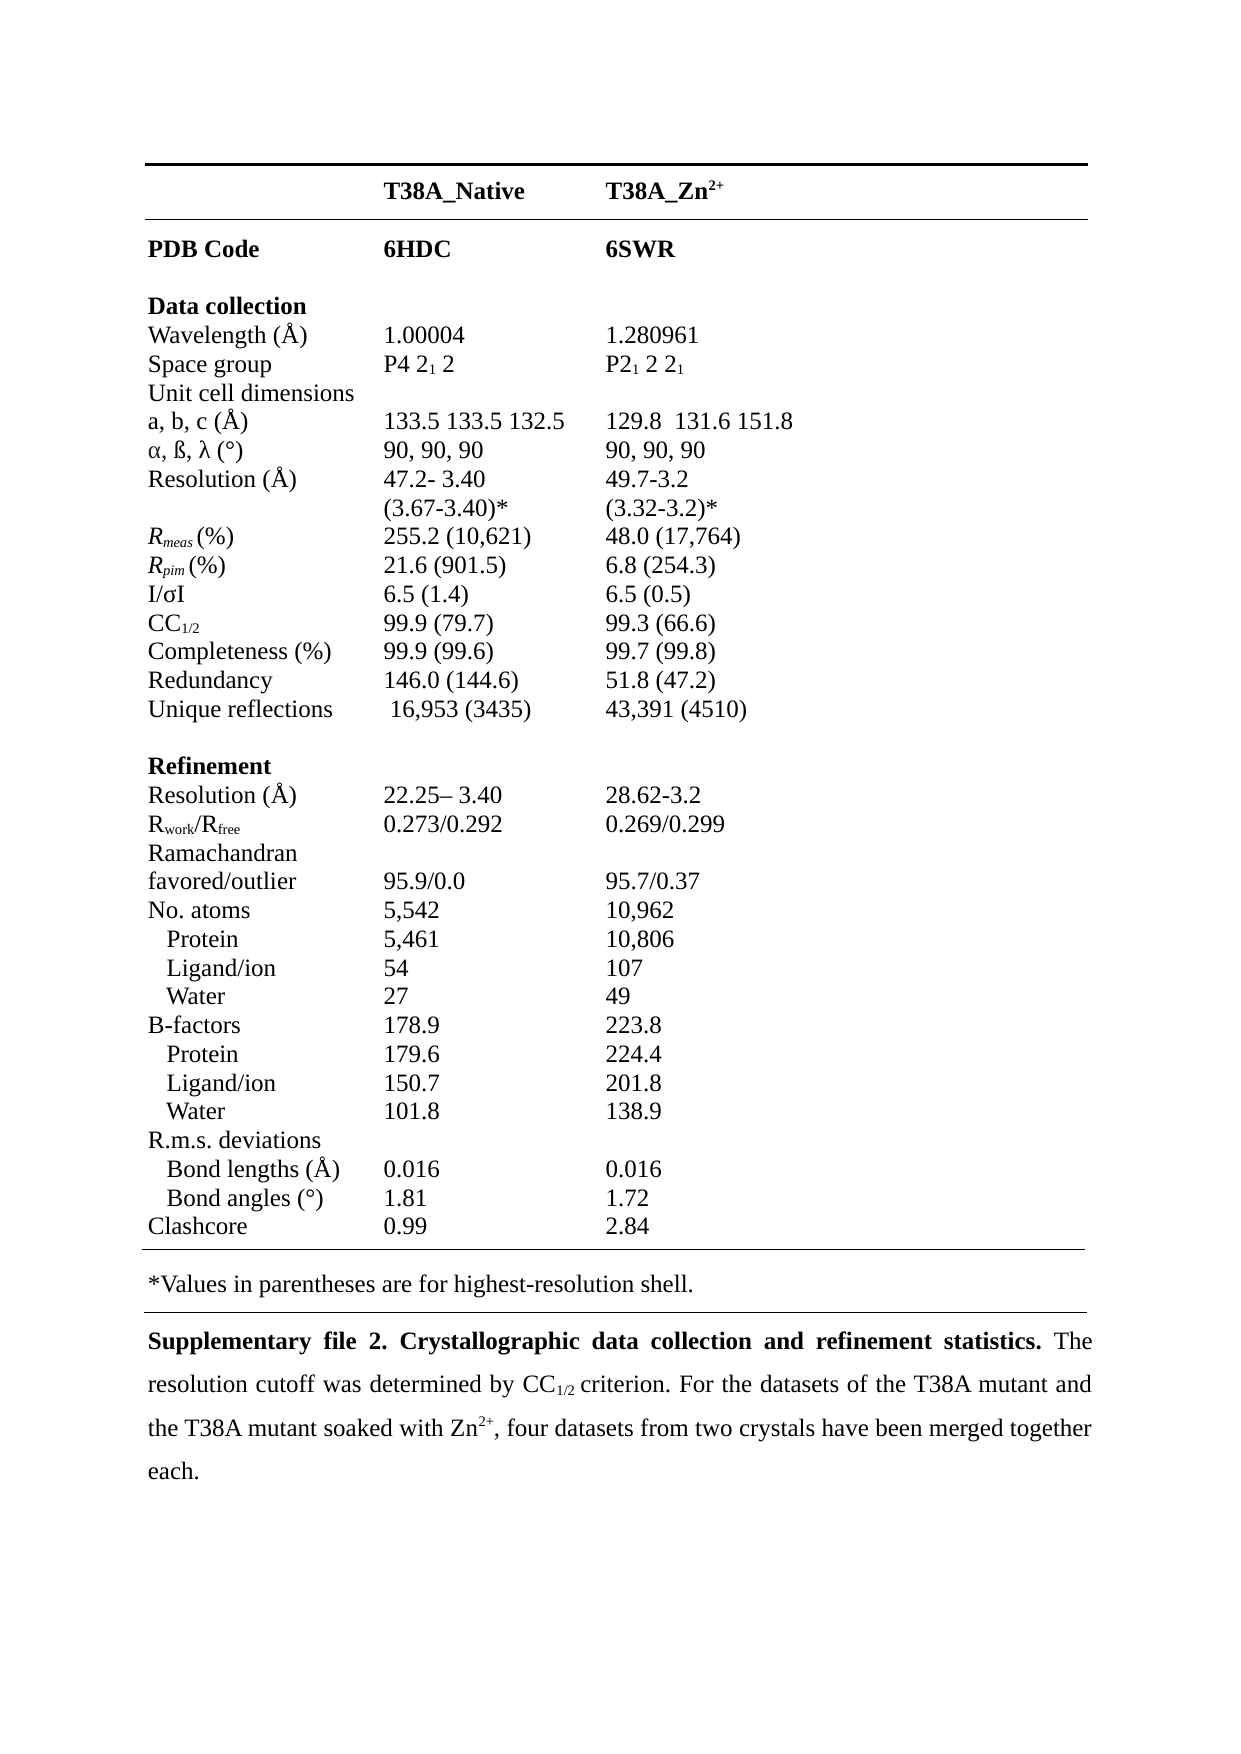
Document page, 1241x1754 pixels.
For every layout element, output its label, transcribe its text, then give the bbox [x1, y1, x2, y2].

table_header [136, 176, 372, 205]
table_cell 99.9 (79.7) [372, 608, 594, 636]
table_cell [816, 665, 904, 694]
table_cell Unique reflections [136, 694, 372, 723]
table_cell PDB Code [136, 234, 372, 263]
table_cell Protein [136, 1039, 372, 1068]
table_cell 1.00004 [372, 320, 594, 349]
table_cell 95.7/0.37 [594, 866, 816, 895]
table_cell Ligand/ion [136, 1068, 372, 1096]
table_cell [816, 291, 904, 320]
table_cell Water [136, 1096, 372, 1125]
table_cell 47.2- 3.40 [372, 464, 594, 493]
table_cell [816, 320, 904, 349]
table_cell 255.2 (10,621) [372, 521, 594, 550]
table_cell [372, 220, 594, 234]
table_cell [816, 550, 904, 579]
table_cell 107 [594, 953, 816, 981]
table_cell [594, 378, 816, 406]
table_cell [816, 521, 904, 550]
table_cell [816, 234, 904, 263]
table_cell 21.6 (901.5) [372, 550, 594, 579]
table_cell [816, 1211, 904, 1240]
table_cell [816, 263, 904, 291]
table_cell Clashcore [136, 1211, 372, 1240]
table_cell [816, 838, 904, 866]
table_cell [816, 1154, 904, 1183]
table_cell [816, 205, 904, 219]
table_cell 6.8 (254.3) [594, 550, 816, 579]
table_cell No. atoms [136, 895, 372, 924]
table_cell Bond angles (°) [136, 1183, 372, 1211]
table_cell Completeness (%) [136, 636, 372, 665]
table_cell Rmeas (%) [136, 521, 372, 550]
table_cell [816, 981, 904, 1010]
table_cell 48.0 (17,764) [594, 521, 816, 550]
table_cell [816, 464, 904, 493]
table_cell (3.32-3.2)* [594, 493, 816, 521]
table_cell I/σI [136, 579, 372, 608]
table_cell [372, 263, 594, 291]
table_cell 2.84 [594, 1211, 816, 1240]
table_cell 49.7-3.2 [594, 464, 816, 493]
table_cell [372, 723, 594, 751]
table_cell 1.280961 [594, 320, 816, 349]
table_cell 0.269/0.299 [594, 809, 816, 838]
table_cell [372, 751, 594, 780]
table_cell 95.9/0.0 [372, 866, 594, 895]
table_cell [816, 1039, 904, 1068]
table_cell CC1/2 [136, 608, 372, 636]
table_cell [136, 493, 372, 521]
table_cell [594, 838, 816, 866]
table_cell [816, 1010, 904, 1039]
table_cell 10,962 [594, 895, 816, 924]
table_cell [372, 378, 594, 406]
table_cell [136, 205, 372, 234]
table_cell 16,953 (3435) [372, 694, 594, 723]
table_cell 6HDC [372, 234, 594, 263]
text *Values in parentheses are for highest-resolution shell. [148, 1269, 1093, 1298]
table_cell B-factors [136, 1010, 372, 1039]
table_cell 49 [594, 981, 816, 1010]
table_cell 146.0 (144.6) [372, 665, 594, 694]
table_cell [816, 1096, 904, 1125]
table_cell 138.9 [594, 1096, 816, 1125]
table_cell 129.8 131.6 151.8 [594, 406, 816, 435]
table_cell 99.7 (99.8) [594, 636, 816, 665]
table_cell [816, 780, 904, 809]
table_cell [594, 1125, 816, 1154]
table_cell [816, 435, 904, 464]
table_cell [816, 378, 904, 406]
table_cell [816, 924, 904, 953]
table_cell [372, 1125, 594, 1154]
table_cell favored/outlier [136, 866, 372, 895]
table_cell 5,542 [372, 895, 594, 924]
table_cell [372, 205, 594, 219]
text Supplementary file 2. Crystallographic data collection and refinement statistics. The resolution cutoff was determined by CC1/2 criterion. For the datasets of the T38A mutant and the T38A mutant soaked with Zn2+, four datasets from two crystals have been merged together each. [148, 1326, 1093, 1484]
table_cell [816, 493, 904, 521]
table_cell [816, 1183, 904, 1211]
table_cell 10,806 [594, 924, 816, 953]
table_cell 1.81 [372, 1183, 594, 1211]
table_cell Data collection [136, 291, 372, 320]
table_cell Redundancy [136, 665, 372, 694]
table_cell (3.67-3.40)* [372, 493, 594, 521]
table_cell [816, 1068, 904, 1096]
table_cell [816, 608, 904, 636]
table_cell [372, 291, 594, 320]
table_cell α, ß, λ (°) [136, 435, 372, 464]
table_cell [372, 838, 594, 866]
table_cell [136, 263, 372, 291]
table_cell 28.62-3.2 [594, 780, 816, 809]
table_cell 51.8 (47.2) [594, 665, 816, 694]
table_cell [816, 406, 904, 435]
table_cell 5,461 [372, 924, 594, 953]
table_cell [816, 579, 904, 608]
table_cell [816, 1125, 904, 1154]
table_cell [594, 291, 816, 320]
table_cell 6SWR [594, 234, 816, 263]
table_cell P21 2 21 [594, 349, 816, 378]
table_cell [816, 953, 904, 981]
table_cell 201.8 [594, 1068, 816, 1096]
table_cell 90, 90, 90 [594, 435, 816, 464]
table_cell 99.3 (66.6) [594, 608, 816, 636]
table_cell 27 [372, 981, 594, 1010]
table_cell 133.5 133.5 132.5 [372, 406, 594, 435]
table_cell P4 21 2 [372, 349, 594, 378]
table_cell Resolution (Å) [136, 464, 372, 493]
table_cell [816, 751, 904, 780]
table_cell Space group [136, 349, 372, 378]
table_cell 0.99 [372, 1211, 594, 1240]
table_cell Wavelength (Å) [136, 320, 372, 349]
table_cell Unit cell dimensions [136, 378, 372, 406]
table_cell 0.016 [372, 1154, 594, 1183]
table_cell Bond lengths (Å) [136, 1154, 372, 1183]
table_cell Ramachandran [136, 838, 372, 866]
table_cell 22.25– 3.40 [372, 780, 594, 809]
table_cell 54 [372, 953, 594, 981]
table_cell [816, 694, 904, 723]
table_cell [136, 723, 372, 751]
table_cell [594, 220, 816, 234]
table_cell 6.5 (1.4) [372, 579, 594, 608]
table_cell 178.9 [372, 1010, 594, 1039]
table_cell 6.5 (0.5) [594, 579, 816, 608]
table_cell Ligand/ion [136, 953, 372, 981]
table_cell Protein [136, 924, 372, 953]
table_cell [816, 220, 904, 234]
table_cell a, b, c (Å) [136, 406, 372, 435]
table_cell [816, 809, 904, 838]
table_cell 1.72 [594, 1183, 816, 1211]
table_cell [816, 636, 904, 665]
table_cell [816, 723, 904, 751]
table_cell 0.273/0.292 [372, 809, 594, 838]
table_header [816, 176, 904, 205]
table_cell Rwork/Rfree [136, 809, 372, 838]
table_header T38A_Zn2+ [594, 176, 816, 205]
table_cell [816, 895, 904, 924]
table_cell [594, 751, 816, 780]
table_cell [816, 349, 904, 378]
table_cell R.m.s. deviations [136, 1125, 372, 1154]
table_cell Resolution (Å) [136, 780, 372, 809]
table_cell 90, 90, 90 [372, 435, 594, 464]
table_cell 0.016 [594, 1154, 816, 1183]
table_cell Refinement [136, 751, 372, 780]
table_cell [816, 866, 904, 895]
table_cell 101.8 [372, 1096, 594, 1125]
table_cell 150.7 [372, 1068, 594, 1096]
table_cell Rpim (%) [136, 550, 372, 579]
table_cell 179.6 [372, 1039, 594, 1068]
table_cell [594, 205, 816, 219]
table_header T38A_Native [372, 176, 594, 205]
table_cell [594, 723, 816, 751]
table_cell 43,391 (4510) [594, 694, 816, 723]
table_cell 224.4 [594, 1039, 816, 1068]
table_cell [594, 263, 816, 291]
table_cell 223.8 [594, 1010, 816, 1039]
table_cell Water [136, 981, 372, 1010]
table_cell 99.9 (99.6) [372, 636, 594, 665]
